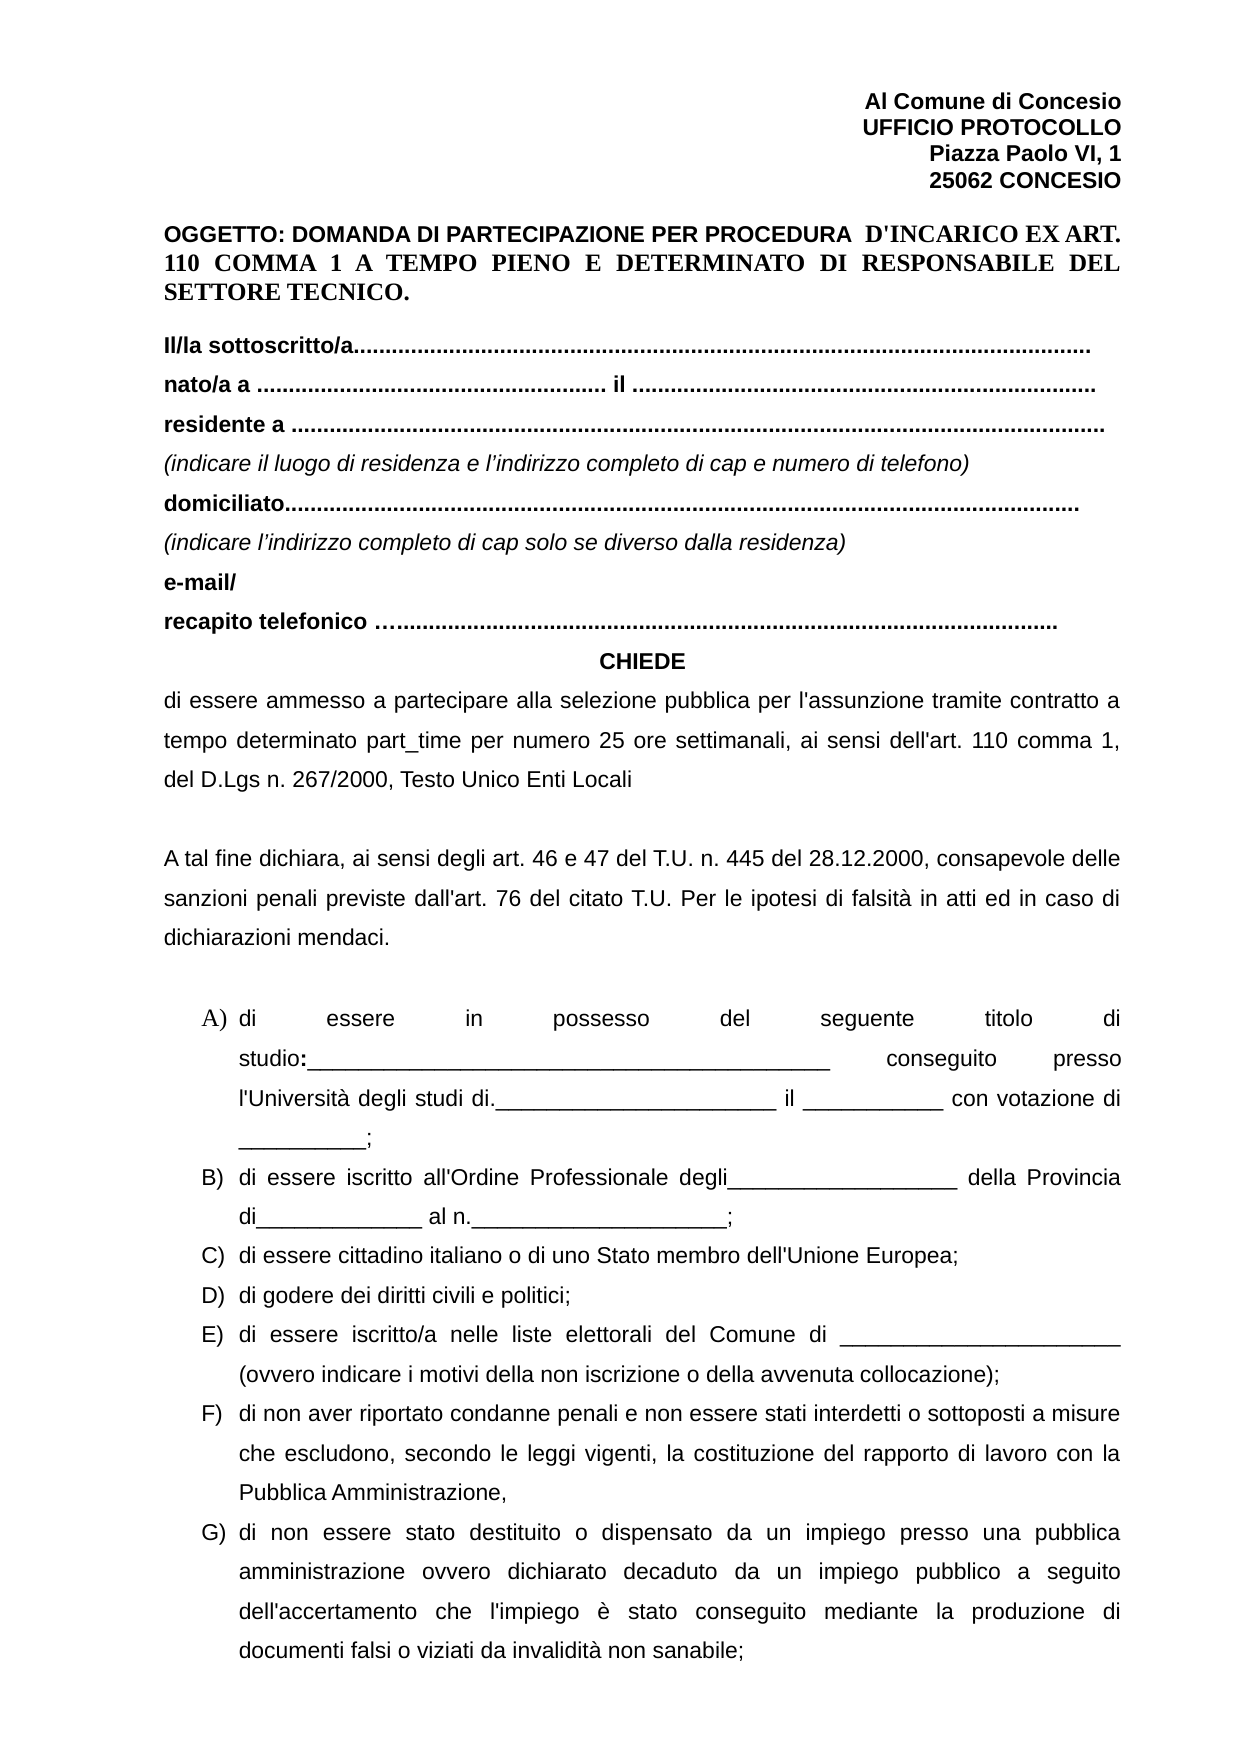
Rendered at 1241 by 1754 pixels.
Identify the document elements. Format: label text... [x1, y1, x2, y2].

list di essere iscritto all'Ordine Professionale degli__________________ della Provincia di_____________ al n.____________________; [201, 1163, 1121, 1229]
text domiciliato............................................................................................................................. [163, 490, 1121, 516]
text OGGETTO: DOMANDA DI PARTECIPAZIONE PER PROCEDURA D'INCARICO EX ART. 110 COMMA 1 A TEMPO PIENO E DETERMINATO DI RESPONSABILE DEL SETTORE TECNICO. [163, 219, 1121, 306]
text 25062 CONCESIO [163, 167, 1121, 193]
text di essere ammesso a partecipare alla selezione pubblica per l'assunzione tramite contratto a tempo determinato part_time per numero 25 ore settimanali, ai sensi dell'art. 110 comma 1, del D.Lgs n. 267/2000, Testo Unico Enti Locali [163, 687, 1121, 793]
list di essere in possesso del seguente titolo di studio:_________________________________________ conseguito presso l'Università degli studi di.______________________ il ___________ con votazione di __________; [201, 1003, 1121, 1150]
text CHIEDE [163, 648, 1121, 674]
list di non aver riportato condanne penali e non essere stati interdetti o sottoposti a misure che escludono, secondo le leggi vigenti, la costituzione del rapporto di lavoro con la Pubblica Amministrazione, [201, 1400, 1121, 1506]
list di non essere stato destituito o dispensato da un impiego presso una pubblica amministrazione ovvero dichiarato decaduto da un impiego pubblico a seguito dell'accertamento che l'impiego è stato conseguito mediante la produzione di documenti falsi o viziati da invalidità non sanabile; [201, 1519, 1121, 1663]
text UFFICIO PROTOCOLLO [163, 114, 1121, 140]
text recapito telefonico …........................................................................................................ [163, 608, 1121, 635]
text Piazza Paolo VI, 1 [163, 140, 1121, 167]
list di essere iscritto/a nelle liste elettorali del Comune di ______________________ (ovvero indicare i motivi della non iscrizione o della avvenuta collocazione); [201, 1321, 1121, 1387]
text (indicare l’indirizzo completo di cap solo se diverso dalla residenza) [163, 529, 1121, 556]
list di godere dei diritti civili e politici; [201, 1282, 1121, 1308]
text e-mail/ [163, 569, 1121, 595]
text A tal fine dichiara, ai sensi degli art. 46 e 47 del T.U. n. 445 del 28.12.2000, consapevole delle sanzioni penali previste dall'art. 76 del citato T.U. Per le ipotesi di falsità in atti ed in caso di dichiarazioni mendaci. [163, 845, 1121, 951]
list di essere cittadino italiano o di uno Stato membro dell'Unione Europea; [201, 1242, 1121, 1269]
text (indicare il luogo di residenza e l’indirizzo completo di cap e numero di telefono) [163, 450, 1121, 477]
text residente a ................................................................................................................................ [163, 411, 1121, 437]
text nato/a a ....................................................... il ......................................................................... [163, 371, 1121, 398]
text Il/la sottoscritto/a.................................................................................................................... [163, 332, 1121, 358]
text Al Comune di Concesio [163, 88, 1121, 114]
